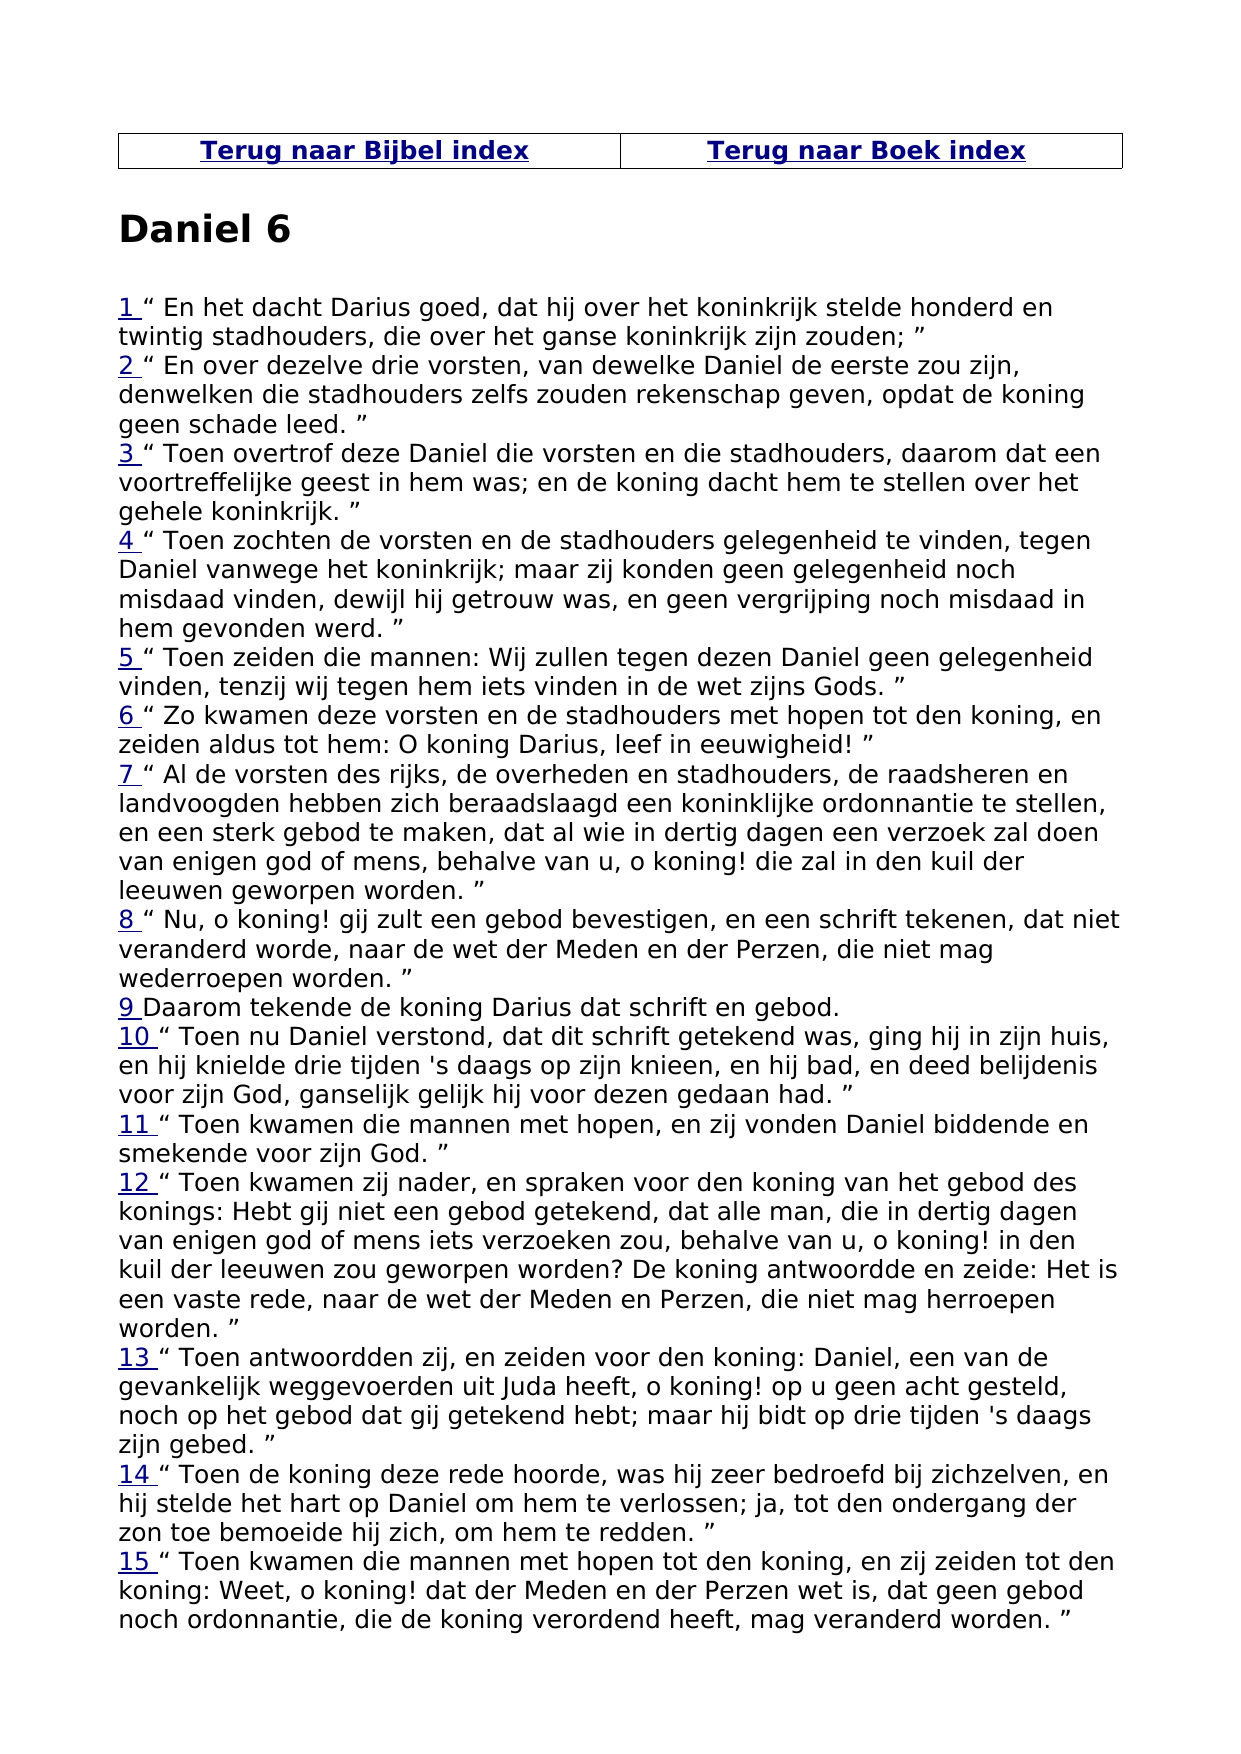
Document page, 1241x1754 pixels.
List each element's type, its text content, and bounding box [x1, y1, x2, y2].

table_header Terug naar Bijbel index [119, 134, 620, 168]
subtitle Daniel 6 [118, 208, 1122, 252]
table_header Terug naar Boek index [621, 134, 1122, 168]
text 1 “ En het dacht Darius goed, dat hij over het koninkrijk stelde honderd en twintig stadhouders, die over het ganse koninkrijk zijn zouden; ” 2 “ En over dezelve drie vorsten, van dewelke Daniel de eerste zou zijn, denwelken die stadhouders zelfs zouden rekenschap geven, opdat de koning geen schade leed. ” 3 “ Toen overtrof deze Daniel die vorsten en die stadhouders, daarom dat een voortreffelijke geest in hem was; en de koning dacht hem te stellen over het gehele koninkrijk. ” 4 “ Toen zochten de vorsten en de stadhouders gelegenheid te vinden, tegen Daniel vanwege het koninkrijk; maar zij konden geen gelegenheid noch misdaad vinden, dewijl hij getrouw was, en geen vergrijping noch misdaad in hem gevonden werd. ” 5 “ Toen zeiden die mannen: Wij zullen tegen dezen Daniel geen gelegenheid vinden, tenzij wij tegen hem iets vinden in de wet zijns Gods. ” 6 “ Zo kwamen deze vorsten en de stadhouders met hopen tot den koning, en zeiden aldus tot hem: O koning Darius, leef in eeuwigheid! ” 7 “ Al de vorsten des rijks, de overheden en stadhouders, de raadsheren en landvoogden hebben zich beraadslaagd een koninklijke ordonnantie te stellen, en een sterk gebod te maken, dat al wie in dertig dagen een verzoek zal doen van enigen god of mens, behalve van u, o koning! die zal in den kuil der leeuwen geworpen worden. ” 8 “ Nu, o koning! gij zult een gebod bevestigen, en een schrift tekenen, dat niet veranderd worde, naar de wet der Meden en der Perzen, die niet mag wederroepen worden. ” 9 Daarom tekende de koning Darius dat schrift en gebod. 10 “ Toen nu Daniel verstond, dat dit schrift getekend was, ging hij in zijn huis, en hij knielde drie tijden 's daags op zijn knieen, en hij bad, en deed belijdenis voor zijn God, ganselijk gelijk hij voor dezen gedaan had. ” 11 “ Toen kwamen die mannen met hopen, en zij vonden Daniel biddende en smekende voor zijn God. ” 12 “ Toen kwamen zij nader, en spraken voor den koning van het gebod des konings: Hebt gij niet een gebod getekend, dat alle man, die in dertig dagen van enigen god of mens iets verzoeken zou, behalve van u, o koning! in den kuil der leeuwen zou geworpen worden? De koning antwoordde en zeide: Het is een vaste rede, naar de wet der Meden en Perzen, die niet mag herroepen worden. ” 13 “ Toen antwoordden zij, en zeiden voor den koning: Daniel, een van de gevankelijk weggevoerden uit Juda heeft, o koning! op u geen acht gesteld, noch op het gebod dat gij getekend hebt; maar hij bidt op drie tijden 's daags zijn gebed. ” 14 “ Toen de koning deze rede hoorde, was hij zeer bedroefd bij zichzelven, en hij stelde het hart op Daniel om hem te verlossen; ja, tot den ondergang der zon toe bemoeide hij zich, om hem te redden. ” 15 “ Toen kwamen die mannen met hopen tot den koning, en zij zeiden tot den koning: Weet, o koning! dat der Meden en der Perzen wet is, dat geen gebod noch ordonnantie, die de koning verordend heeft, mag veranderd worden. ” [118, 264, 1122, 1635]
